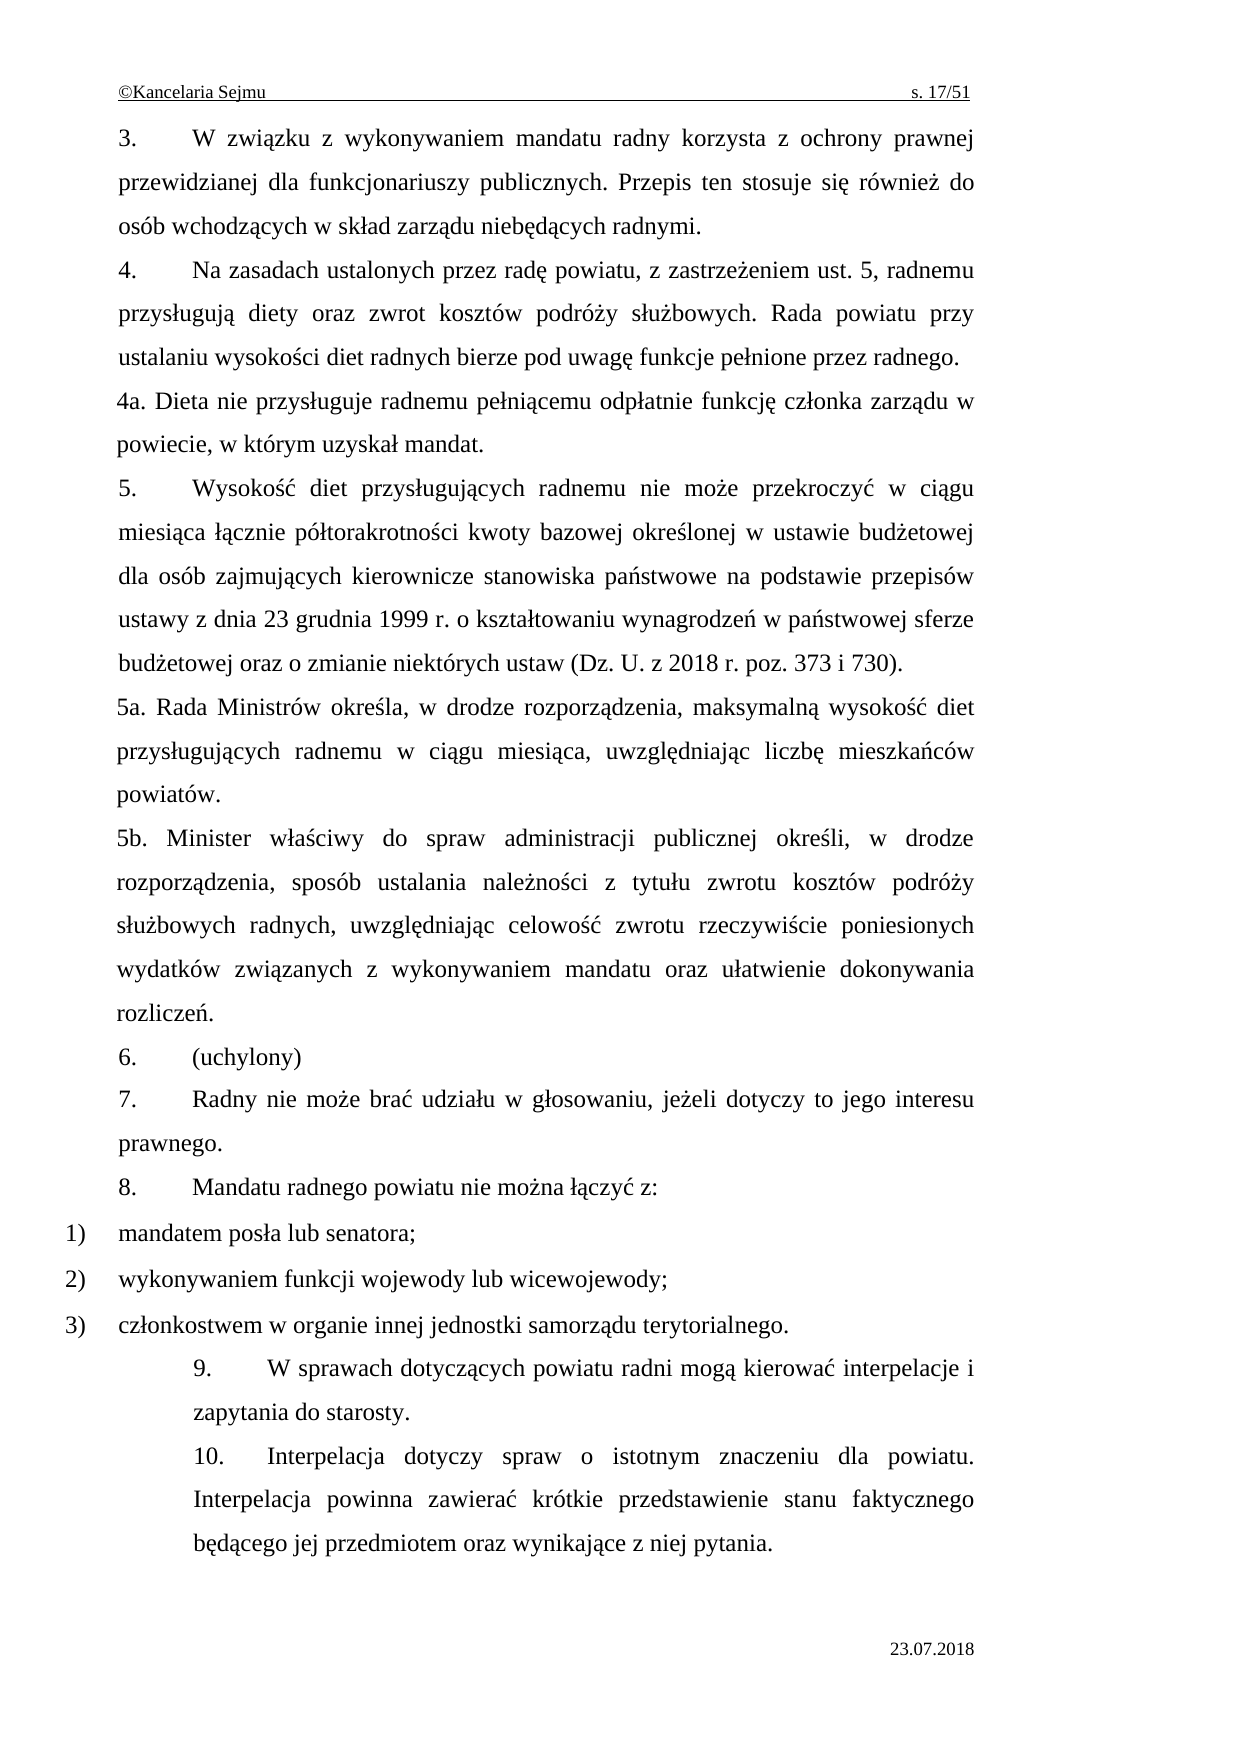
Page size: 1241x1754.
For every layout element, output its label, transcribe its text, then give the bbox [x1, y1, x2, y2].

list (uchylony) [118, 1042, 975, 1071]
list członkostwem w organie innej jednostki samorządu terytorialnego. [65, 1310, 975, 1339]
list Radny nie może brać udziału w głosowaniu, jeżeli dotyczy to jego interesu prawnego. [118, 1084, 975, 1157]
list W związku z wykonywaniem mandatu radny korzysta z ochrony prawnej przewidzianej dla funkcjonariuszy publicznych. Przepis ten stosuje się również do osób wchodzących w skład zarządu niebędących radnymi. [118, 123, 975, 239]
list mandatem posła lub senatora; [65, 1218, 975, 1246]
list Mandatu radnego powiatu nie można łączyć z: [118, 1172, 975, 1201]
text 5a. Rada Ministrów określa, w drodze rozporządzenia, maksymalną wysokość diet przysługujących radnemu w ciągu miesiąca, uwzględniając liczbę mieszkańców powiatów. [116, 692, 975, 808]
text 5b. Minister właściwy do spraw administracji publicznej określi, w drodze rozporządzenia, sposób ustalania należności z tytułu zwrotu kosztów podróży służbowych radnych, uwzględniając celowość zwrotu rzeczywiście poniesionych wydatków związanych z wykonywaniem mandatu oraz ułatwienie dokonywania rozliczeń. [116, 823, 975, 1027]
list Na zasadach ustalonych przez radę powiatu, z zastrzeżeniem ust. 5, radnemu przysługują diety oraz zwrot kosztów podróży służbowych. Rada powiatu przy ustalaniu wysokości diet radnych bierze pod uwagę funkcje pełnione przez radnego. [118, 255, 975, 371]
text 4a. Dieta nie przysługuje radnemu pełniącemu odpłatnie funkcję członka zarządu w powiecie, w którym uzyskał mandat. [116, 386, 975, 458]
list wykonywaniem funkcji wojewody lub wicewojewody; [65, 1264, 975, 1292]
list Wysokość diet przysługujących radnemu nie może przekroczyć w ciągu miesiąca łącznie półtorakrotności kwoty bazowej określonej w ustawie budżetowej dla osób zajmujących kierownicze stanowiska państwowe na podstawie przepisów ustawy z dnia 23 grudnia 1999 r. o kształtowaniu wynagrodzeń w państwowej sferze budżetowej oraz o zmianie niektórych ustaw (Dz. U. z 2018 r. poz. 373 i 730). [118, 473, 975, 677]
list W sprawach dotyczących powiatu radni mogą kierować interpelacje i zapytania do starosty. [193, 1353, 975, 1426]
list Interpelacja dotyczy spraw o istotnym znaczeniu dla powiatu. Interpelacja powinna zawierać krótkie przedstawienie stanu faktycznego będącego jej przedmiotem oraz wynikające z niej pytania. [193, 1441, 975, 1557]
